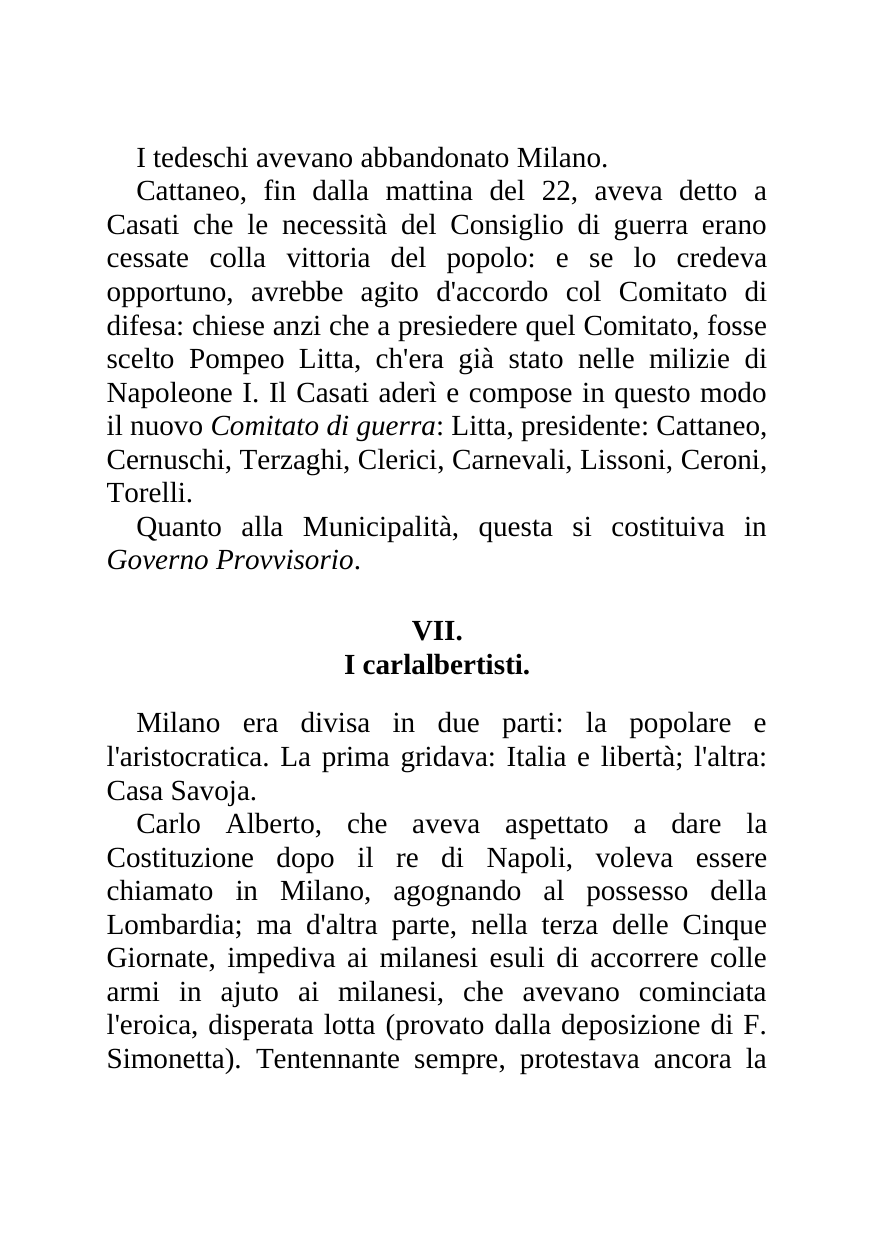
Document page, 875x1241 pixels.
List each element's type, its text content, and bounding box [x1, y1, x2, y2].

text Quanto alla Municipalità, questa si costituiva in Governo Provvisorio. [106, 509, 768, 576]
text Carlo Alberto, che aveva aspettato a dare la Costituzione dopo il re di Napoli, voleva essere chiamato in Milano, agognando al possesso della Lombardia; ma d'altra parte, nella terza delle Cinque Giornate, impediva ai milanesi esuli di accorrere colle armi in ajuto ai milanesi, che avevano cominciata l'eroica, disperata lotta (provato dalla deposizione di F. Simonetta). Tentennante sempre, protestava ancora la [106, 806, 768, 1074]
text Cattaneo, fin dalla mattina del 22, aveva detto a Casati che le necessità del Consiglio di guerra erano cessate colla vittoria del popolo: e se lo credeva opportuno, avrebbe agito d'accordo col Comitato di difesa: chiese anzi che a presiedere quel Comitato, fosse scelto Pompeo Litta, ch'era già stato nelle milizie di Napoleone I. Il Casati aderì e compose in questo modo il nuovo Comitato di guerra: Litta, presidente: Cattaneo, Cernuschi, Terzaghi, Clerici, Carnevali, Lissoni, Ceroni, Torelli. [106, 173, 768, 509]
subtitle VII. I carlalbertisti. [106, 613, 768, 681]
text Milano era divisa in due parti: la popolare e l'aristocratica. La prima gridava: Italia e libertà; l'altra: Casa Savoja. [106, 706, 768, 806]
text I tedeschi avevano abbandonato Milano. [106, 140, 768, 173]
